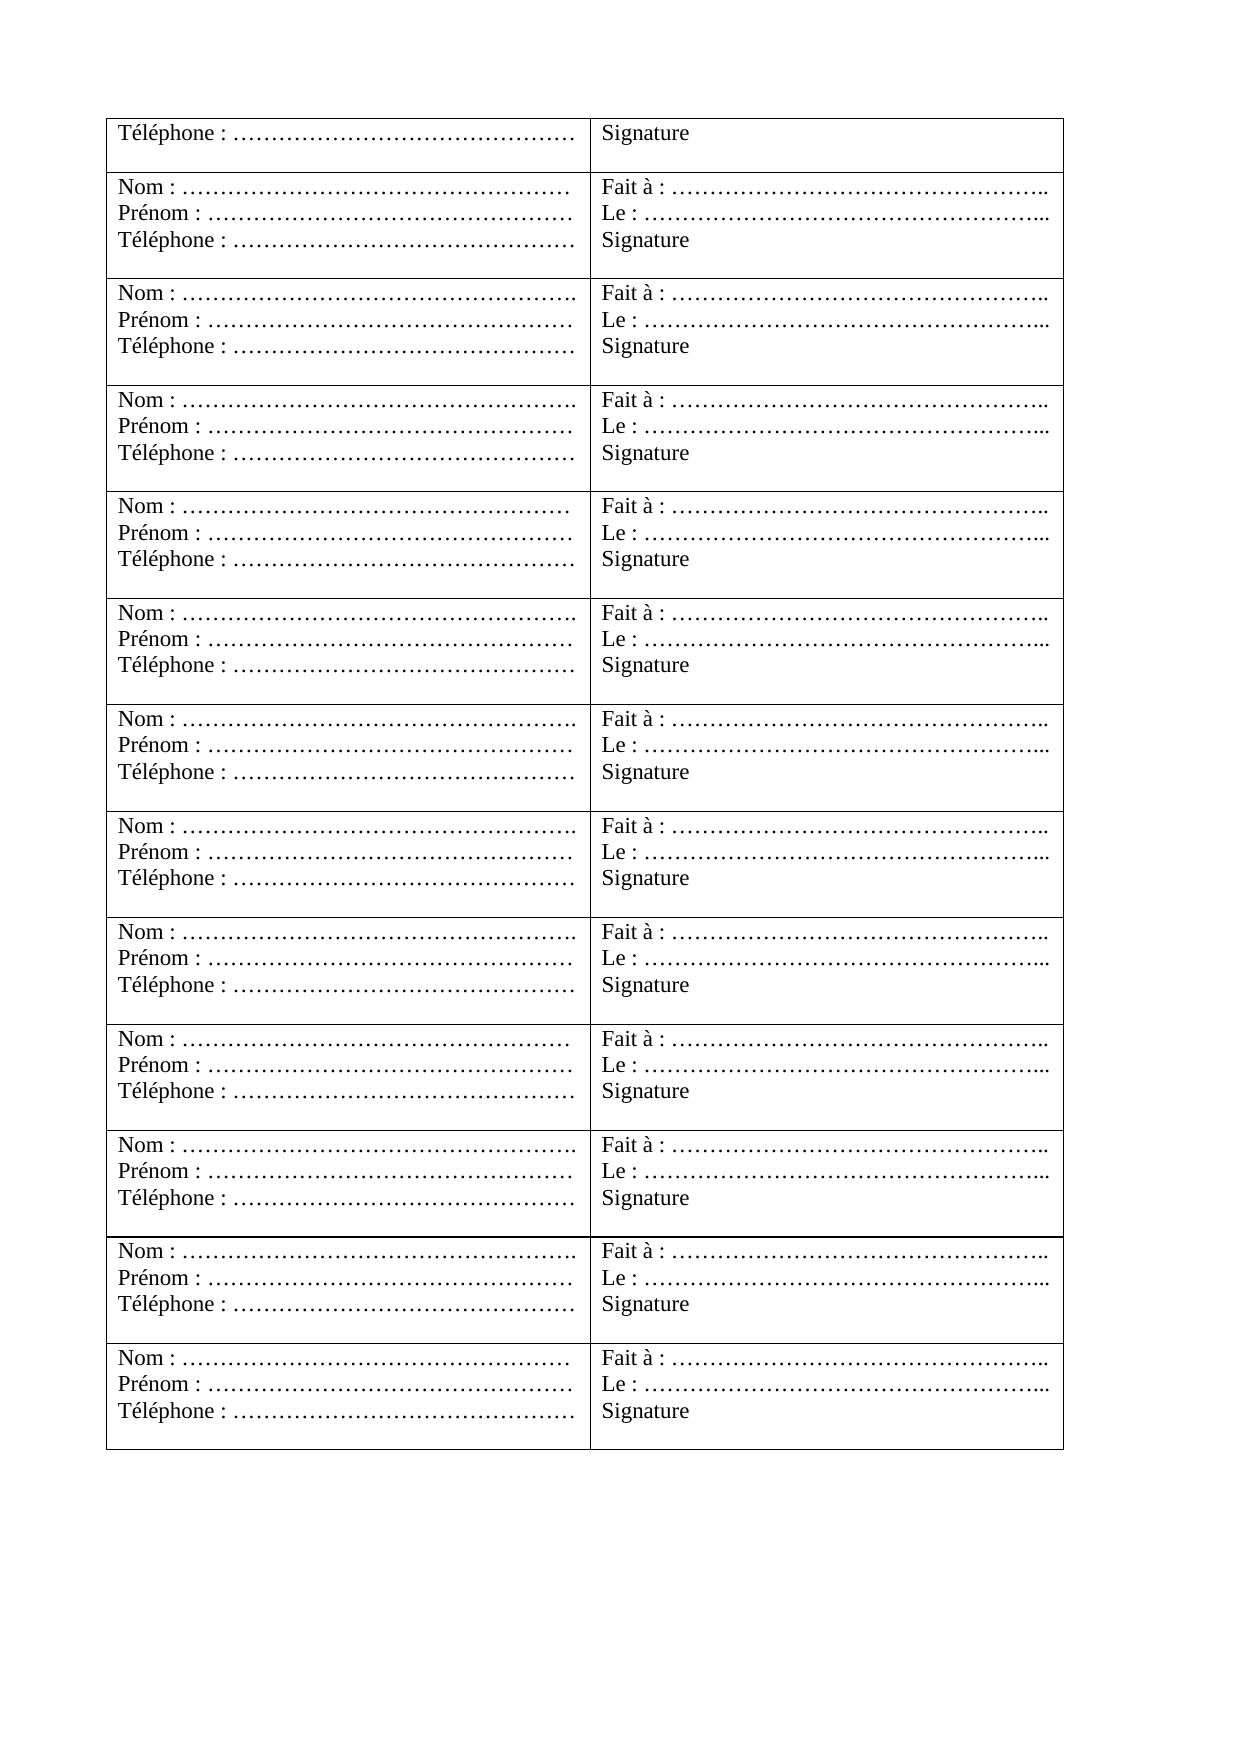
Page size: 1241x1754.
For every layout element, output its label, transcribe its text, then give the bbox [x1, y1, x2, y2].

table_cell Nom : ……………………………………………. Prénom : ………………………………………… Téléphone : ……………………………………… [107, 1131, 590, 1236]
table_cell Fait à : ………………………………………….. Le : ……………………………………………... Signature [591, 173, 1063, 278]
table_cell Nom : ……………………………………………. Prénom : ………………………………………… Téléphone : ……………………………………… [107, 1238, 590, 1343]
table_cell Fait à : ………………………………………….. Le : ……………………………………………... Signature [591, 386, 1063, 491]
table_cell Nom : ……………………………………………. Prénom : ………………………………………… Téléphone : ……………………………………… [107, 918, 590, 1023]
table_cell Fait à : ………………………………………….. Le : ……………………………………………... Signature [591, 1131, 1063, 1236]
table_cell Téléphone : ……………………………………… [107, 119, 590, 172]
table_cell Nom : ……………………………………………. Prénom : ………………………………………… Téléphone : ……………………………………… [107, 705, 590, 811]
table_cell Nom : ……………………………………………. Prénom : ………………………………………… Téléphone : ……………………………………… [107, 599, 590, 704]
table_cell Fait à : ………………………………………….. Le : ……………………………………………... Signature [591, 1025, 1063, 1130]
table_cell Nom : ……………………………………………. Prénom : ………………………………………… Téléphone : ……………………………………… [107, 279, 590, 385]
table_cell Fait à : ………………………………………….. Le : ……………………………………………... Signature [591, 599, 1063, 704]
table_cell Nom : ……………………………………………. Prénom : ………………………………………… Téléphone : ……………………………………… [107, 386, 590, 491]
table_cell Nom : …………………………………………… Prénom : ………………………………………… Téléphone : ……………………………………… [107, 1344, 590, 1449]
table_cell Fait à : ………………………………………….. Le : ……………………………………………... Signature [591, 1344, 1063, 1449]
table_cell Fait à : ………………………………………….. Le : ……………………………………………... Signature [591, 492, 1063, 598]
table_cell Nom : …………………………………………… Prénom : ………………………………………… Téléphone : ……………………………………… [107, 173, 590, 278]
table_cell Fait à : ………………………………………….. Le : ……………………………………………... Signature [591, 705, 1063, 811]
table_cell Fait à : ………………………………………….. Le : ……………………………………………... Signature [591, 918, 1063, 1023]
table_cell Nom : ……………………………………………. Prénom : ………………………………………… Téléphone : ……………………………………… [107, 812, 590, 917]
table_cell Nom : …………………………………………… Prénom : ………………………………………… Téléphone : ……………………………………… [107, 1025, 590, 1130]
table_cell Signature [591, 119, 1063, 172]
table_cell Fait à : ………………………………………….. Le : ……………………………………………... Signature [591, 1238, 1063, 1343]
table_cell Fait à : ………………………………………….. Le : ……………………………………………... Signature [591, 279, 1063, 385]
table_cell Fait à : ………………………………………….. Le : ……………………………………………... Signature [591, 812, 1063, 917]
table_cell Nom : …………………………………………… Prénom : ………………………………………… Téléphone : ……………………………………… [107, 492, 590, 598]
